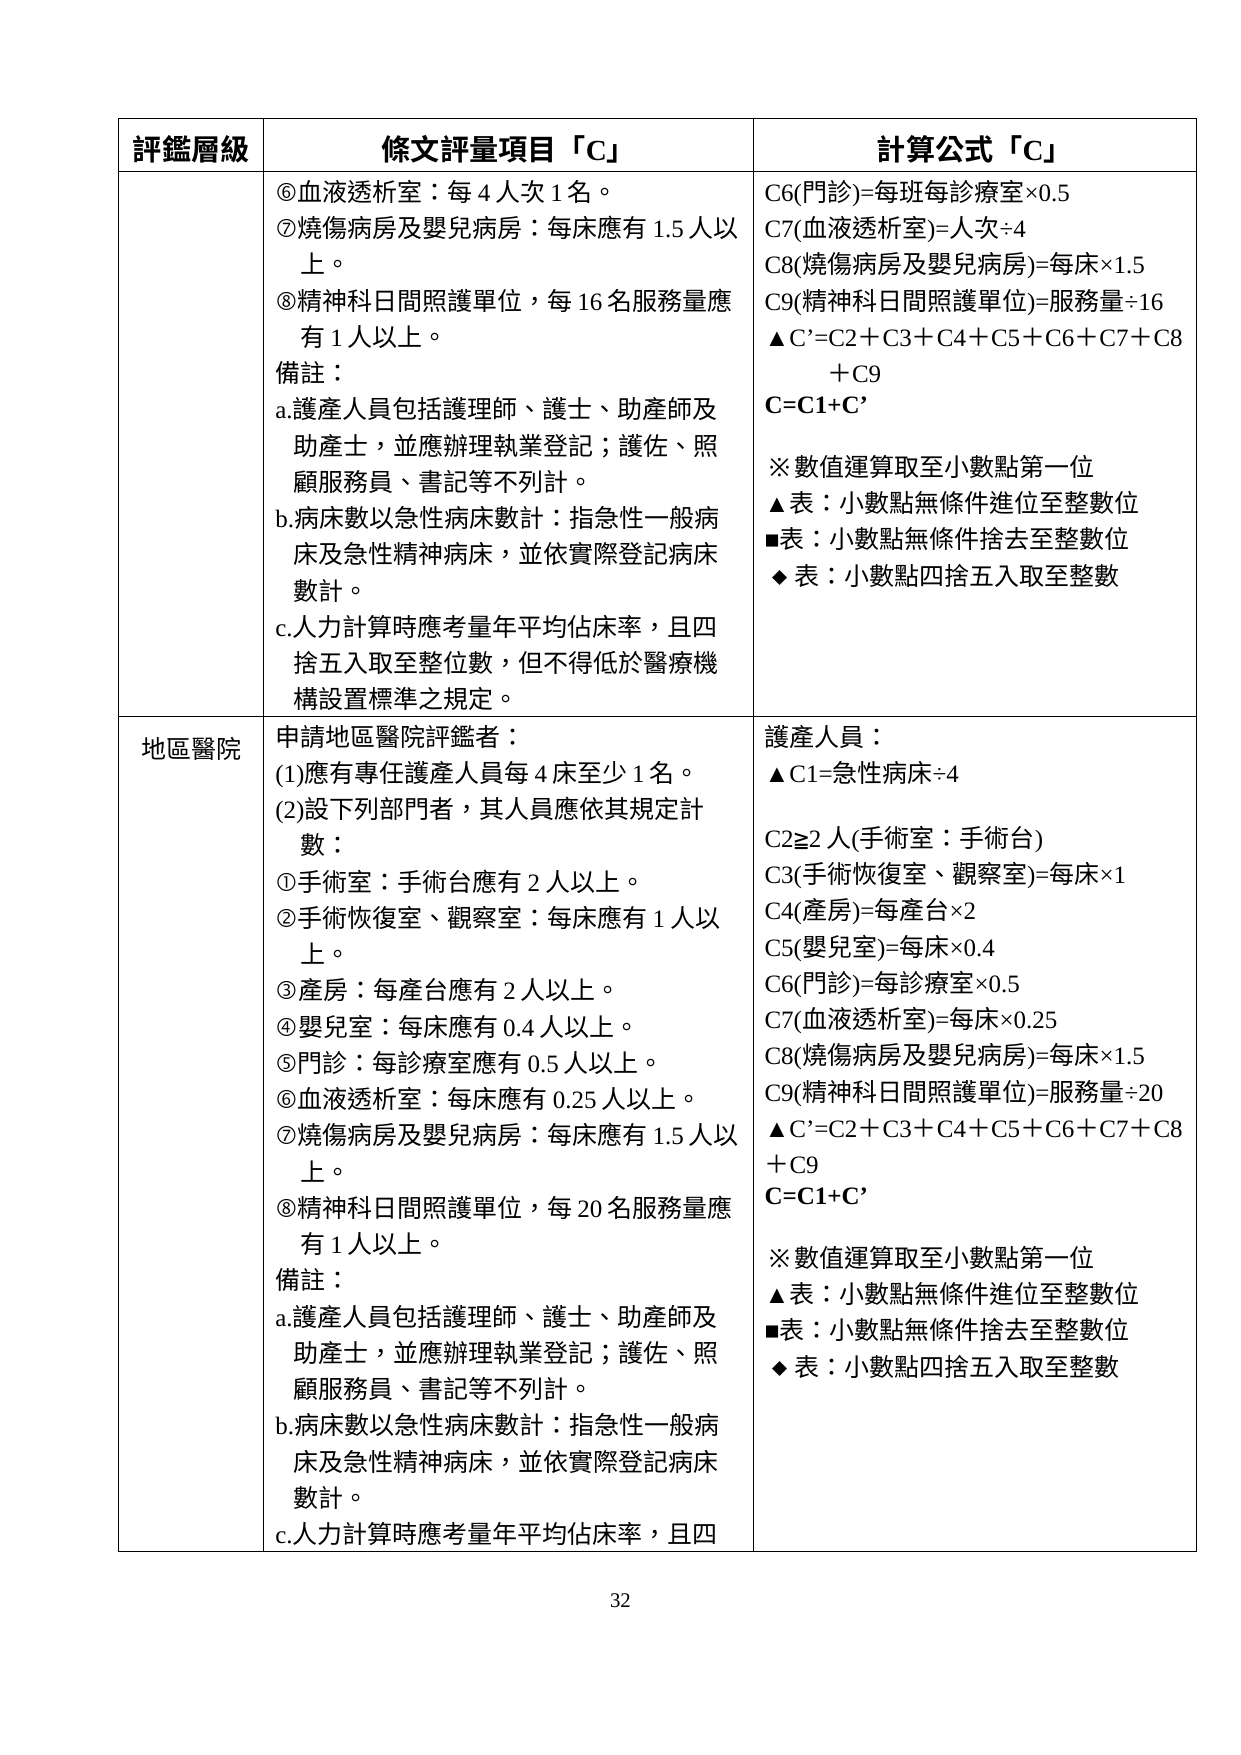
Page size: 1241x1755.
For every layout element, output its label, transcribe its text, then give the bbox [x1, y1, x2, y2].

table_header 評鑑層級 [119, 119, 263, 171]
table_cell 申請地區醫院評鑑者： (1)應有專任護產人員每4床至少1名。 (2)設下列部門者，其人員應依其規定計數： 手術室：手術台應有2人以上。 手術恢復室、觀察室：每床應有1人以上。 產房：每產台應有2人以上。 嬰兒室：每床應有0.4人以上。 門診：每診療室應有0.5人以上。 血液透析室：每床應有0.25人以上。 燒傷病房及嬰兒病房：每床應有1.5人以上。 精神科日間照護單位，每20名服務量應有1人以上。 備註： a.護產人員包括護理師、護士、助產師及助產士，並應辦理執業登記；護佐、照顧服務員、書記等不列計。 b.病床數以急性病床數計：指急性一般病床及急性精神病床，並依實際登記病床數計。 c.人力計算時應考量年平均佔床率，且四 [264, 717, 753, 1551]
table_cell C6(門診)=每班每診療室×0.5 C7(血液透析室)=人次÷4 C8(燒傷病房及嬰兒病房)=每床×1.5 C9(精神科日間照護單位)=服務量÷16 ▲C’=C2＋C3＋C4＋C5＋C6＋C7＋C8＋C9 C=C1+C’ ※數值運算取至小數點第一位 ▲表：小數點無條件進位至整數位 ■表：小數點無條件捨去至整數位 ◆表：小數點四捨五入取至整數 [754, 172, 1196, 716]
table_cell 血液透析室：每4人次1名。 燒傷病房及嬰兒病房：每床應有1.5人以上。 精神科日間照護單位，每16名服務量應有1人以上。 備註： a.護產人員包括護理師、護士、助產師及助產士，並應辦理執業登記；護佐、照顧服務員、書記等不列計。 b.病床數以急性病床數計：指急性一般病床及急性精神病床，並依實際登記病床數計。 c.人力計算時應考量年平均佔床率，且四捨五入取至整位數，但不得低於醫療機構設置標準之規定。 [264, 172, 753, 716]
table_cell 護產人員： ▲C1=急性病床÷4 C2≧2人(手術室：手術台) C3(手術恢復室、觀察室)=每床×1 C4(產房)=每產台×2 C5(嬰兒室)=每床×0.4 C6(門診)=每診療室×0.5 C7(血液透析室)=每床×0.25 C8(燒傷病房及嬰兒病房)=每床×1.5 C9(精神科日間照護單位)=服務量÷20 ▲C’=C2＋C3＋C4＋C5＋C6＋C7＋C8＋C9 C=C1+C’ ※數值運算取至小數點第一位 ▲表：小數點無條件進位至整數位 ■表：小數點無條件捨去至整數位 ◆表：小數點四捨五入取至整數 [754, 717, 1196, 1551]
table_cell [119, 172, 263, 716]
table_header 計算公式「C」 [754, 119, 1196, 171]
table_cell 地區醫院 [119, 717, 263, 1551]
table_header 條文評量項目「C」 [264, 119, 753, 171]
